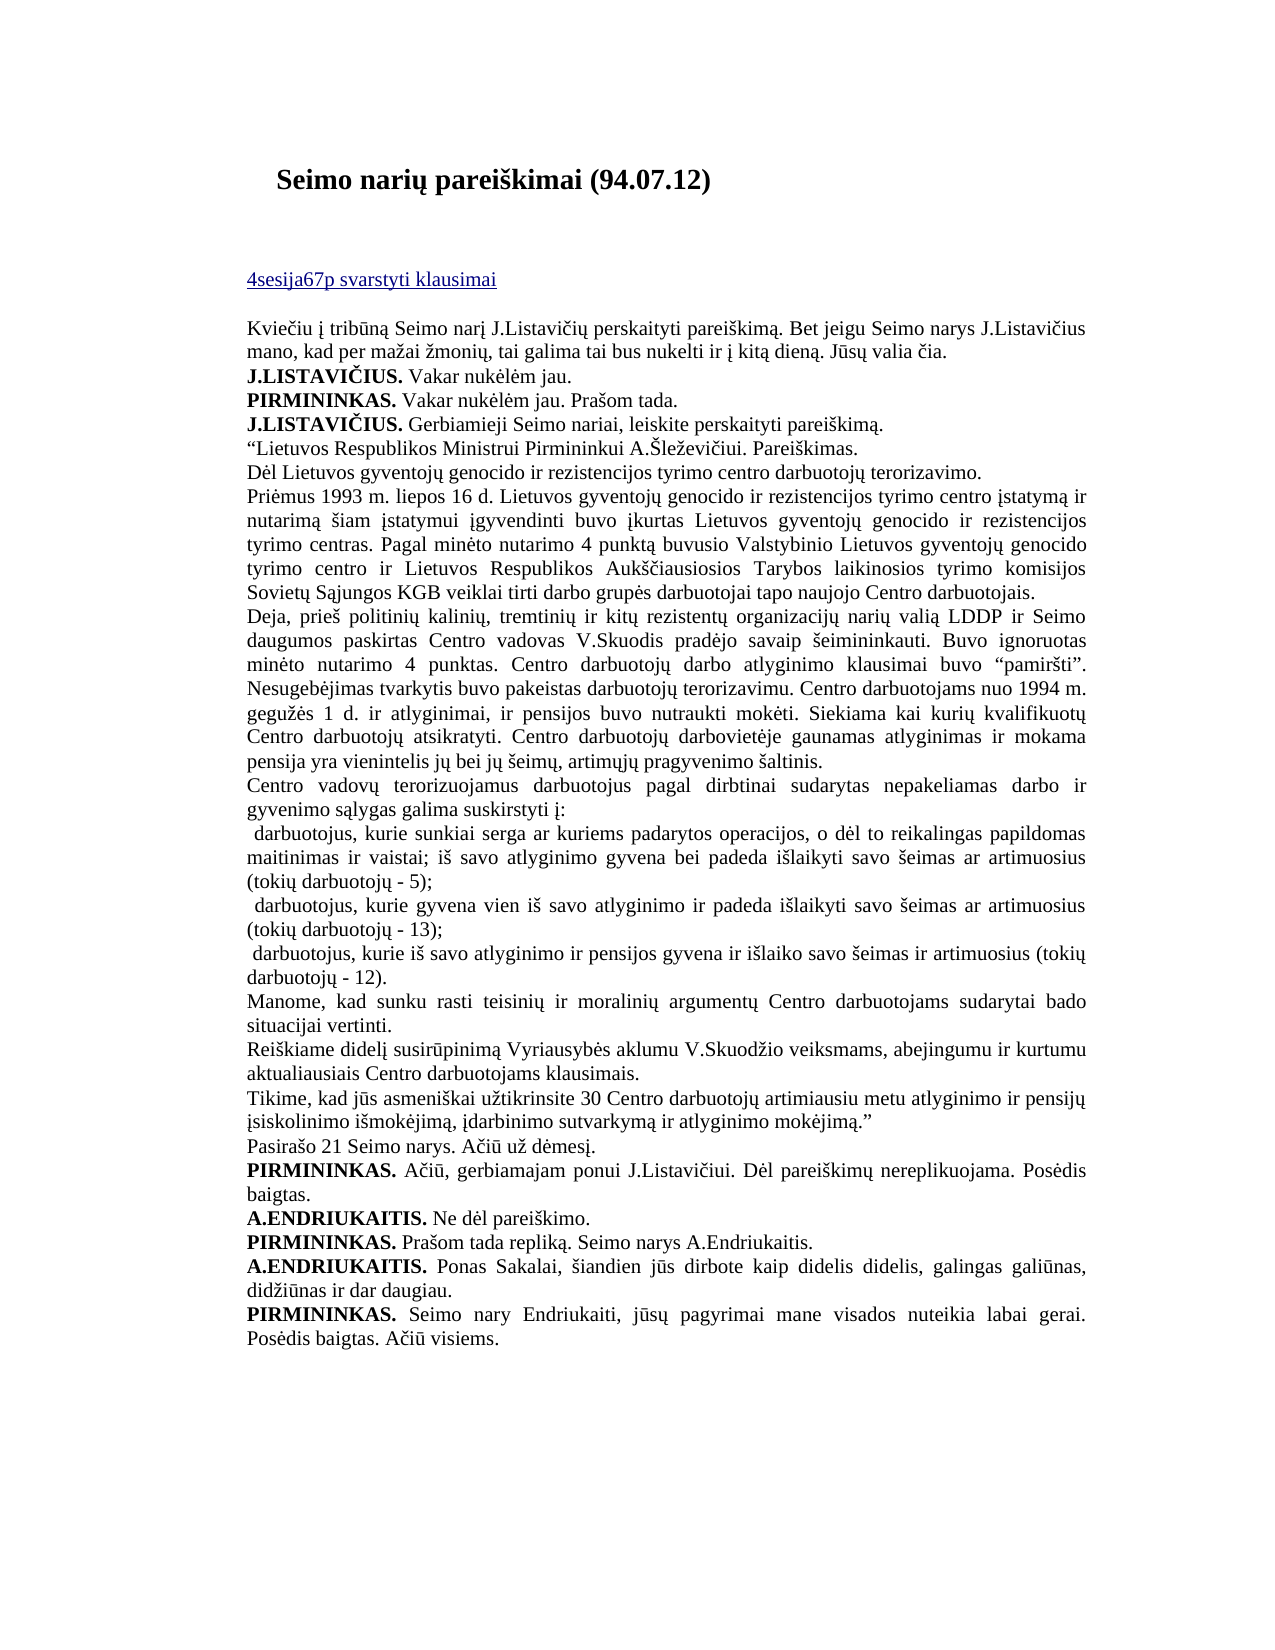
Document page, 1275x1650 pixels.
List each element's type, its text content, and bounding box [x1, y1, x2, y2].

text Priėmus 1993 m. liepos 16 d. Lietuvos gyventojų genocido ir rezistencijos tyrimo centro įstatymą ir nutarimą šiam įstatymui įgyvendinti buvo įkurtas Lietuvos gyventojų genocido ir rezistencijos tyrimo centras. Pagal minėto nutarimo 4 punktą buvusio Valstybinio Lietuvos gyventojų genocido tyrimo centro ir Lietuvos Respublikos Aukščiausiosios Tarybos laikinosios tyrimo komisijos Sovietų Sąjungos KGB veiklai tirti darbo grupės darbuotojai tapo naujojo Centro darbuotojais. [247, 484, 1087, 604]
text PIRMININKAS. Prašom tada repliką. Seimo narys A.Endriukaitis. [247, 1230, 1087, 1254]
text A.ENDRIUKAITIS. Ne dėl pareiškimo. [247, 1206, 1087, 1230]
text PIRMININKAS. Ačiū, gerbiamajam ponui J.Listavičiui. Dėl pareiškimų nereplikuojama. Posėdis baigtas. [247, 1158, 1087, 1206]
text PIRMININKAS. Seimo nary Endriukaiti, jūsų pagyrimai mane visados nuteikia labai gerai. Posėdis baigtas. Ačiū visiems. [247, 1302, 1087, 1350]
text Kviečiu į tribūną Seimo narį J.Listavičių perskaityti pareiškimą. Bet jeigu Seimo narys J.Listavičius mano, kad per mažai žmonių, tai galima tai bus nukelti ir į kitą dieną. Jūsų valia čia. [247, 315, 1087, 363]
text 4sesija67p svarstyti klausimai [247, 267, 1087, 291]
text darbuotojus, kurie iš savo atlyginimo ir pensijos gyvena ir išlaiko savo šeimas ir artimuosius (tokių darbuotojų - 12). [247, 941, 1087, 989]
text Centro vadovų terorizuojamus darbuotojus pagal dirbtinai sudarytas nepakeliamas darbo ir gyvenimo sąlygas galima suskirstyti į: [247, 773, 1087, 821]
text Dėl Lietuvos gyventojų genocido ir rezistencijos tyrimo centro darbuotojų terorizavimo. [247, 460, 1087, 484]
text Tikime, kad jūs asmeniškai užtikrinsite 30 Centro darbuotojų artimiausiu metu atlyginimo ir pensijų įsiskolinimo išmokėjimą, įdarbinimo sutvarkymą ir atlyginimo mokėjimą.” [247, 1085, 1087, 1133]
text Seimo narių pareiškimai (94.07.12) [247, 162, 1087, 196]
text J.LISTAVIČIUS. Vakar nukėlėm jau. [247, 363, 1087, 388]
text “Lietuvos Respublikos Ministrui Pirmininkui A.Šleževičiui. Pareiškimas. [247, 436, 1087, 460]
text darbuotojus, kurie gyvena vien iš savo atlyginimo ir padeda išlaikyti savo šeimas ar artimuosius (tokių darbuotojų - 13); [247, 893, 1087, 941]
text Deja, prieš politinių kalinių, tremtinių ir kitų rezistentų organizacijų narių valią LDDP ir Seimo daugumos paskirtas Centro vadovas V.Skuodis pradėjo savaip šeimininkauti. Buvo ignoruotas minėto nutarimo 4 punktas. Centro darbuotojų darbo atlyginimo klausimai buvo “pamiršti”. Nesugebėjimas tvarkytis buvo pakeistas darbuotojų terorizavimu. Centro darbuotojams nuo 1994 m. gegužės 1 d. ir atlyginimai, ir pensijos buvo nutraukti mokėti. Siekiama kai kurių kvalifikuotų Centro darbuotojų atsikratyti. Centro darbuotojų darbovietėje gaunamas atlyginimas ir mokama pensija yra vienintelis jų bei jų šeimų, artimųjų pragyvenimo šaltinis. [247, 604, 1087, 773]
text Reiškiame didelį susirūpinimą Vyriausybės aklumu V.Skuodžio veiksmams, abejingumu ir kurtumu aktualiausiais Centro darbuotojams klausimais. [247, 1037, 1087, 1085]
text darbuotojus, kurie sunkiai serga ar kuriems padarytos operacijos, o dėl to reikalingas papildomas maitinimas ir vaistai; iš savo atlyginimo gyvena bei padeda išlaikyti savo šeimas ar artimuosius (tokių darbuotojų - 5); [247, 821, 1087, 893]
text Manome, kad sunku rasti teisinių ir moralinių argumentų Centro darbuotojams sudarytai bado situacijai vertinti. [247, 989, 1087, 1037]
text PIRMININKAS. Vakar nukėlėm jau. Prašom tada. [247, 388, 1087, 412]
text J.LISTAVIČIUS. Gerbiamieji Seimo nariai, leiskite perskaityti pareiškimą. [247, 412, 1087, 436]
text A.ENDRIUKAITIS. Ponas Sakalai, šiandien jūs dirbote kaip didelis didelis, galingas galiūnas, didžiūnas ir dar daugiau. [247, 1254, 1087, 1302]
text Pasirašo 21 Seimo narys. Ačiū už dėmesį. [247, 1133, 1087, 1158]
